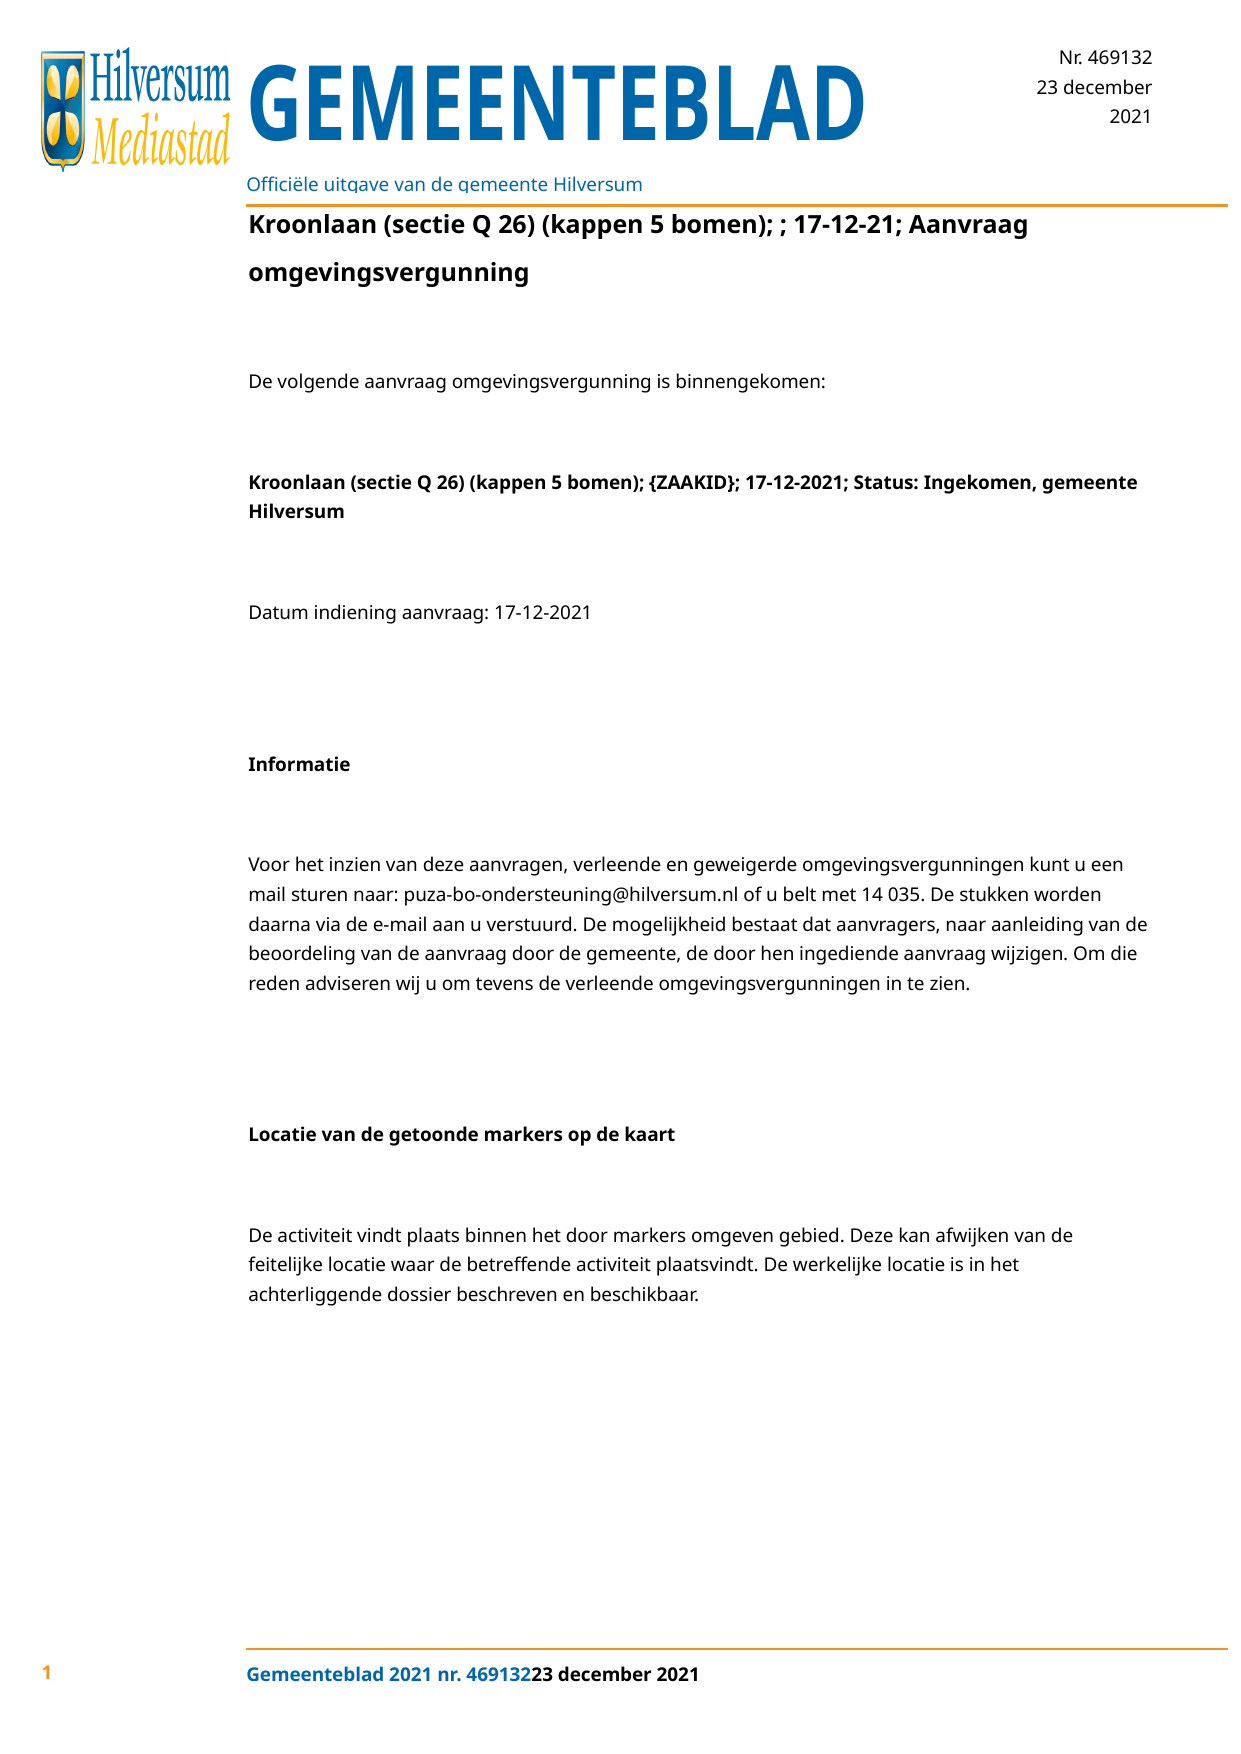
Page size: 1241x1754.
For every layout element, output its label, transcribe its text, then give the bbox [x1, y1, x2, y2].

text Locatie van de getoonde markers op de kaart [248, 1121, 1152, 1147]
text Datum indiening aanvraag: 17-12-2021 [248, 599, 1152, 625]
picture [41, 47, 231, 172]
text De volgende aanvraag omgevingsvergunning is binnengekomen: [248, 368, 1152, 394]
text De activiteit vindt plaats binnen het door markers omgeven gebied. Deze kan afwijken van de feitelijke locatie waar de betreffende activiteit plaatsvindt. De werkelijke locatie is in het achterliggende dossier beschreven en beschikbaar. [248, 1222, 1152, 1307]
text Voor het inzien van deze aanvragen, verleende en geweigerde omgevingsvergunningen kunt u een mail sturen naar: puza-bo-ondersteuning@hilversum.nl of u belt met 14 035. De stukken worden daarna via de e-mail aan u verstuurd. De mogelijkheid bestaat dat aanvragers, naar aanleiding van de beoordeling van de aanvraag door de gemeente, de door hen ingediende aanvraag wijzigen. Om die reden adviseren wij u om tevens de verleende omgevingsvergunningen in te zien. [248, 852, 1152, 996]
text Kroonlaan (sectie Q 26) (kappen 5 bomen); {ZAAKID}; 17-12-2021; Status: Ingekomen, gemeente Hilversum [248, 469, 1152, 524]
text Informatie [248, 751, 1152, 777]
text Kroonlaan (sectie Q 26) (kappen 5 bomen); ; 17-12-21; Aanvraag omgevingsvergunning [248, 207, 1152, 288]
